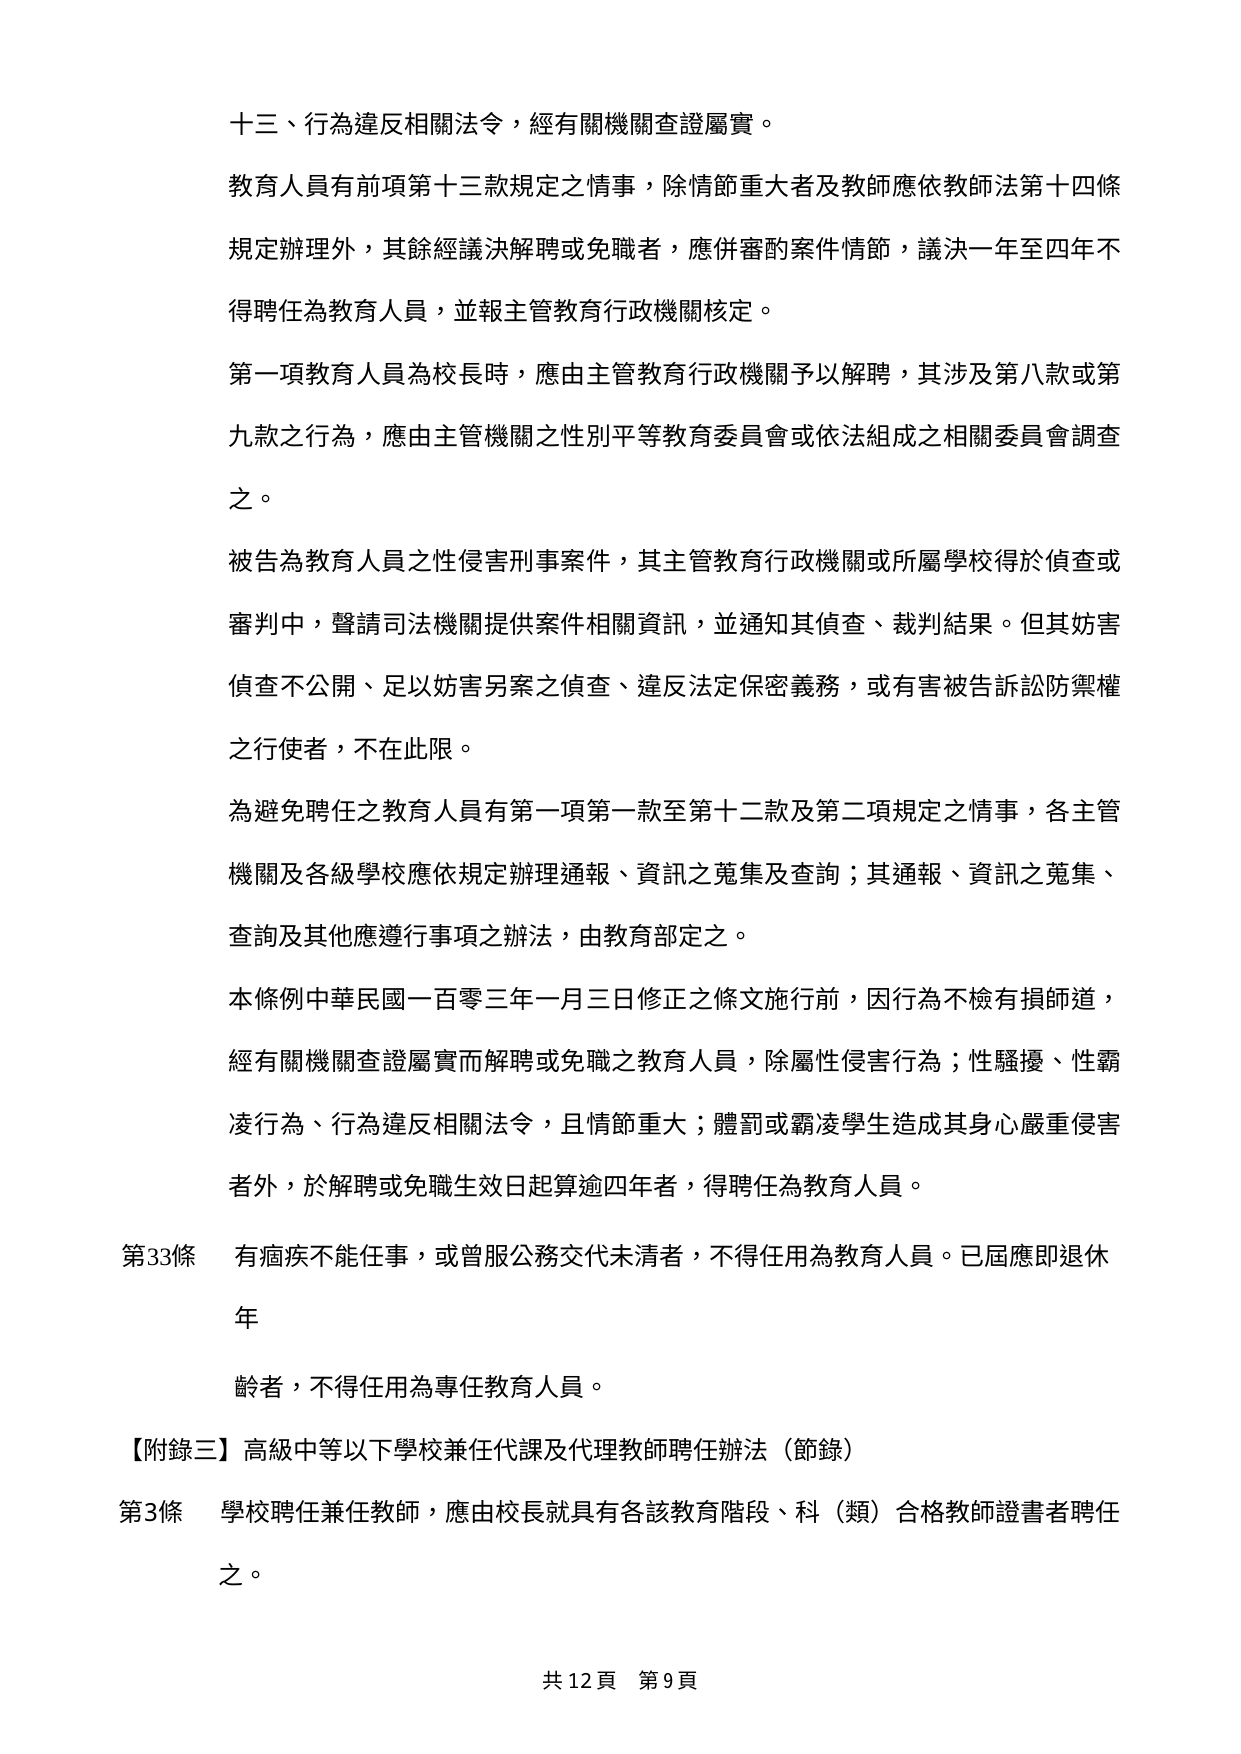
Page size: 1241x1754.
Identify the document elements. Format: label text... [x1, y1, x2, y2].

text 【附錄三】高級中等以下學校兼任代課及代理教師聘任辦法（節錄） [118, 1407, 1122, 1469]
text 教育人員有前項第十三款規定之情事，除情節重大者及教師應依教師法第十四條規定辦理外，其餘經議決解聘或免職者，應併審酌案件情節，議決一年至四年不得聘任為教育人員，並報主管教育行政機關核定。 [229, 143, 1122, 331]
text 之。 [118, 1532, 1122, 1594]
text 被告為教育人員之性侵害刑事案件，其主管教育行政機關或所屬學校得於偵查或審判中，聲請司法機關提供案件相關資訊，並通知其偵查、裁判結果。但其妨害偵查不公開、足以妨害另案之偵查、違反法定保密義務，或有害被告訴訟防禦權之行使者，不在此限。 [229, 518, 1122, 768]
list 有痼疾不能任事，或曾服公務交代未清者，不得任用為教育人員。已屆應即退休年 [122, 1212, 1122, 1337]
text 第3條 學校聘任兼任教師，應由校長就具有各該教育階段、科（類）合格教師證書者聘任 [118, 1469, 1122, 1532]
text 第一項教育人員為校長時，應由主管教育行政機關予以解聘，其涉及第八款或第九款之行為，應由主管機關之性別平等教育委員會或依法組成之相關委員會調查之。 [229, 331, 1122, 518]
text 十三、行為違反相關法令，經有關機關查證屬實。 [118, 81, 1122, 143]
text 本條例中華民國一百零三年一月三日修正之條文施行前，因行為不檢有損師道，經有關機關查證屬實而解聘或免職之教育人員，除屬性侵害行為；性騷擾、性霸凌行為、行為違反相關法令，且情節重大；體罰或霸凌學生造成其身心嚴重侵害者外，於解聘或免職生效日起算逾四年者，得聘任為教育人員。 [229, 956, 1122, 1206]
text 為避免聘任之教育人員有第一項第一款至第十二款及第二項規定之情事，各主管機關及各級學校應依規定辦理通報、資訊之蒐集及查詢；其通報、資訊之蒐集、查詢及其他應遵行事項之辦法，由教育部定之。 [229, 768, 1122, 956]
text 齡者，不得任用為專任教育人員。 [122, 1344, 1122, 1407]
